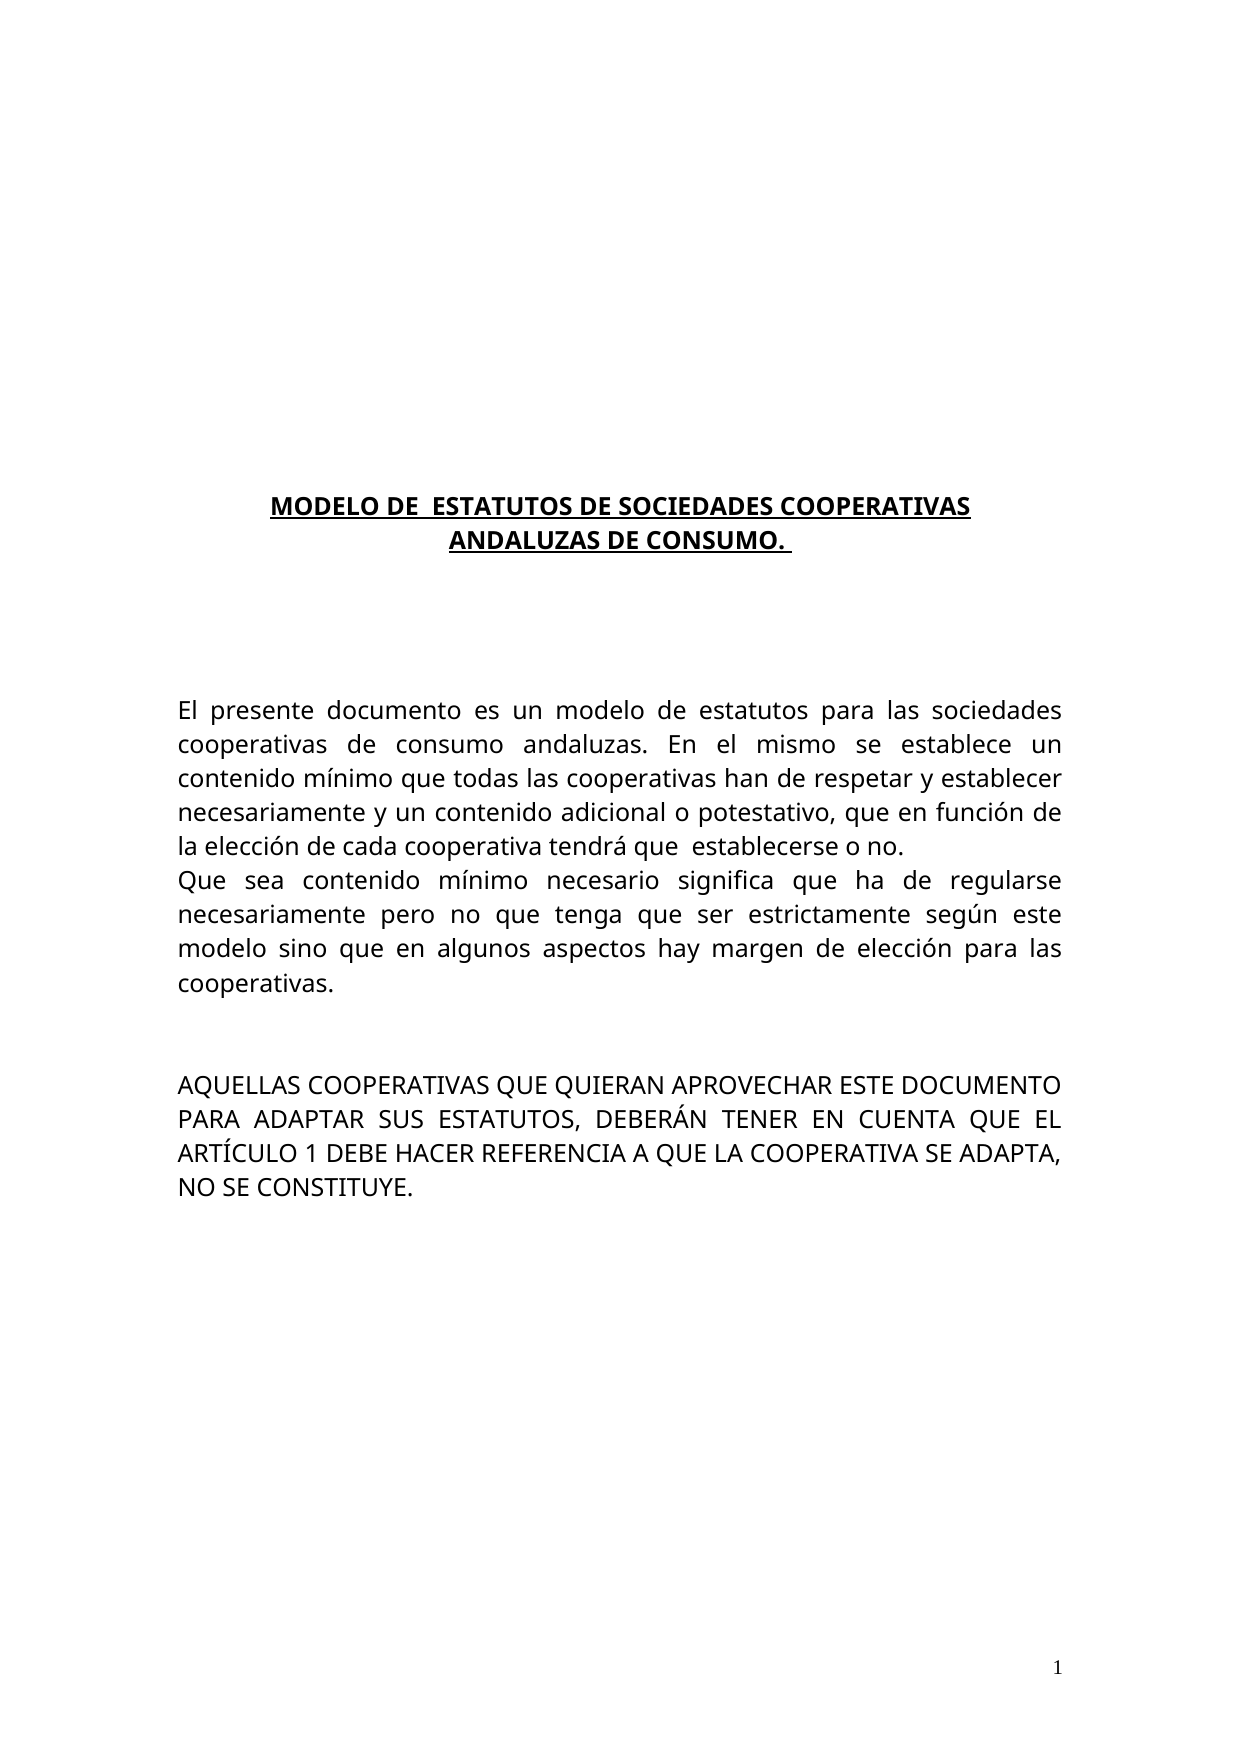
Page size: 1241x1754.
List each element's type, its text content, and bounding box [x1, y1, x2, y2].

text Que sea contenido mínimo necesario significa que ha de regularse necesariamente pero no que tenga que ser estrictamente según este modelo sino que en algunos aspectos hay margen de elección para las cooperativas. [177, 863, 1063, 999]
text El presente documento es un modelo de estatutos para las sociedades cooperativas de consumo andaluzas. En el mismo se establece un contenido mínimo que todas las cooperativas han de respetar y establecer necesariamente y un contenido adicional o potestativo, que en función de la elección de cada cooperativa tendrá que establecerse o no. [177, 693, 1063, 863]
text AQUELLAS COOPERATIVAS QUE QUIERAN APROVECHAR ESTE DOCUMENTO PARA ADAPTAR SUS ESTATUTOS, DEBERÁN TENER EN CUENTA QUE EL ARTÍCULO 1 DEBE HACER REFERENCIA A QUE LA COOPERATIVA SE ADAPTA, NO SE CONSTITUYE. [177, 1067, 1063, 1204]
text ANDALUZAS DE CONSUMO. [177, 522, 1063, 556]
subtitle MODELO DE ESTATUTOS DE SOCIEDADES COOPERATIVAS [177, 488, 1063, 522]
